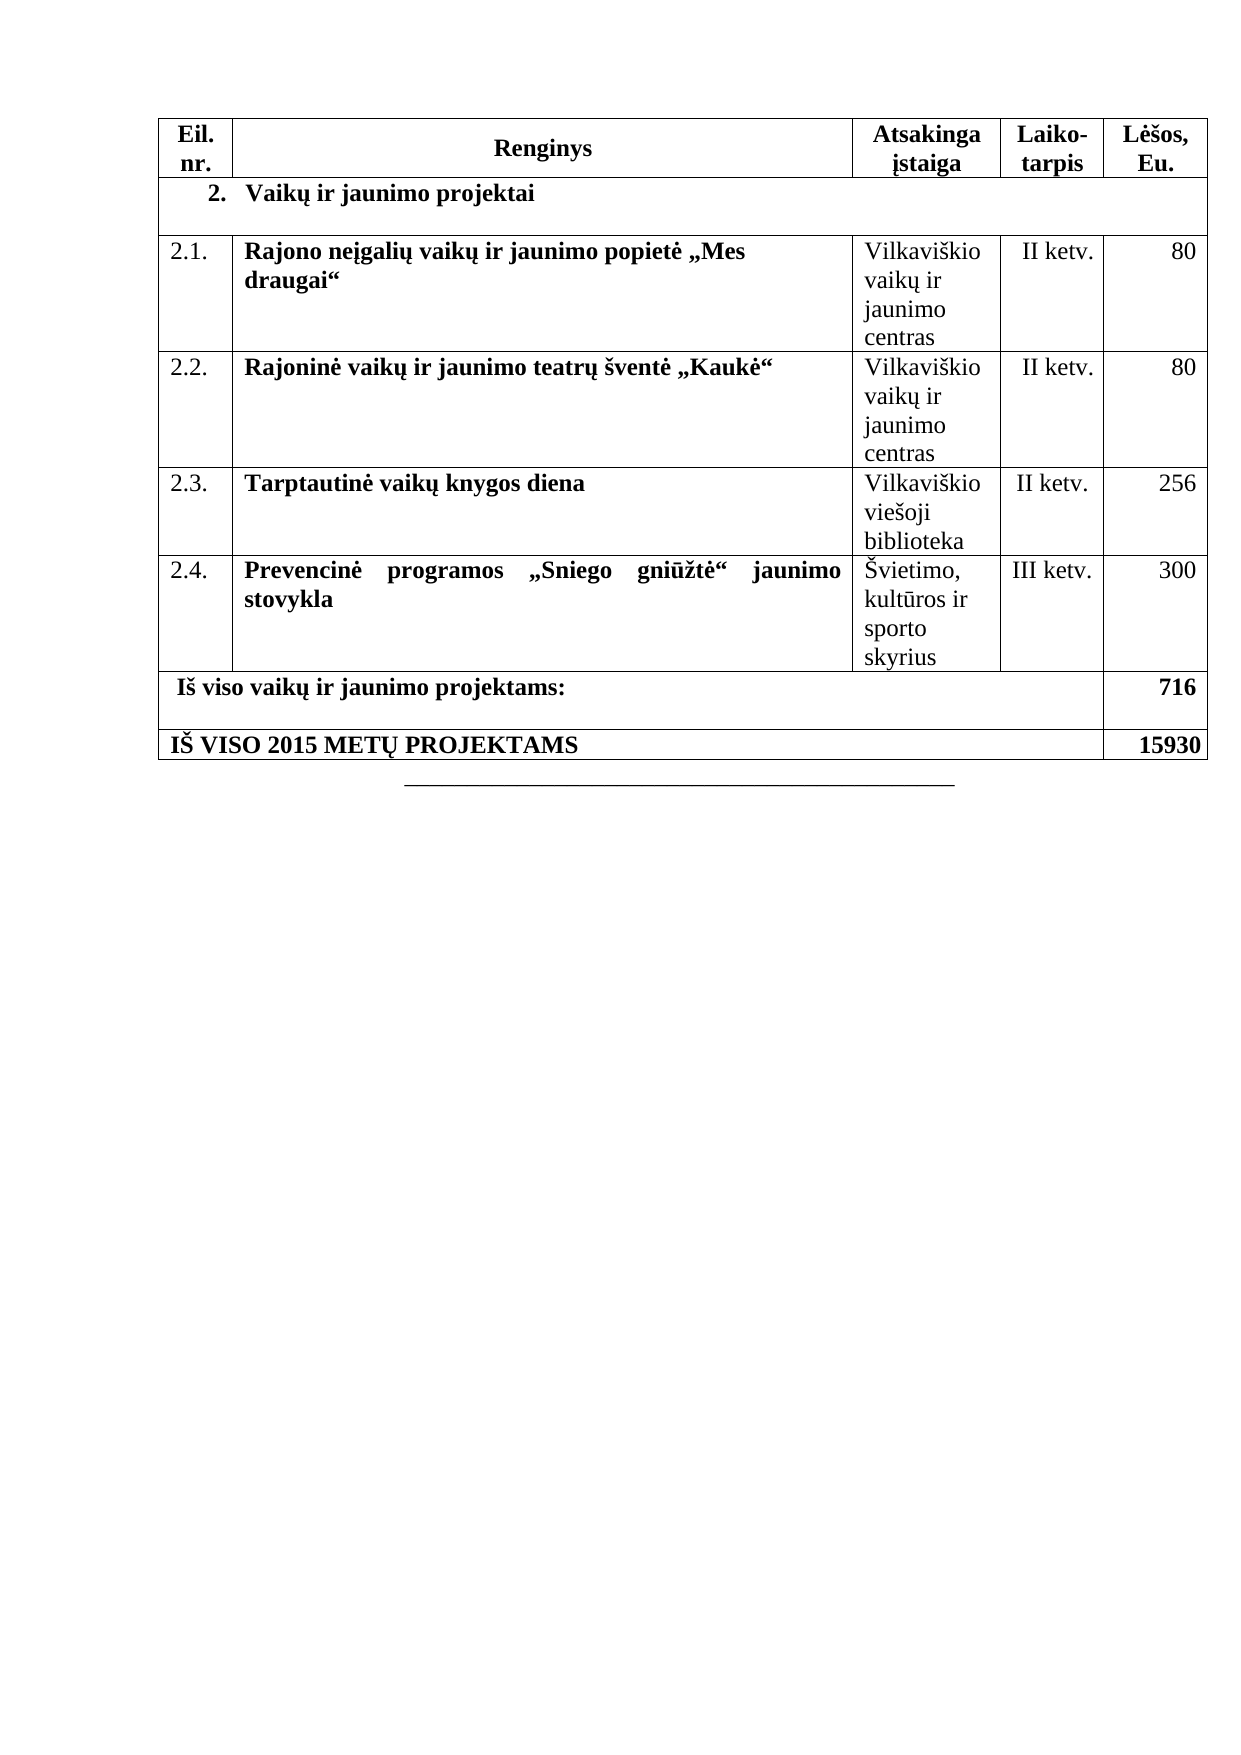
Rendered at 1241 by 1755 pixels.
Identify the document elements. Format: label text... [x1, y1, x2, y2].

table_cell 80 [1104, 236, 1207, 351]
table_cell 2.1. [159, 236, 232, 351]
table_cell 80 [1104, 352, 1207, 467]
table_cell Rajono neįgalių vaikų ir jaunimo popietė „Mes draugai“ [233, 236, 852, 351]
table_cell II ketv. [1001, 468, 1103, 554]
table_cell Prevencinė programos „Sniego gniūžtė“ jaunimo stovykla [233, 556, 852, 671]
table_cell 2.2. [159, 352, 232, 467]
text ____________________________________________ [177, 760, 1181, 789]
table_cell 2.3. [159, 468, 232, 554]
table_cell Vilkaviškio vaikų ir jaunimo centras [853, 236, 1000, 351]
table_cell 2.4. [159, 556, 232, 671]
table_header Laiko-tarpis [1001, 119, 1103, 177]
table_header Eil. nr. [159, 119, 232, 177]
table_cell Iš viso vaikų ir jaunimo projektams: [159, 672, 1103, 729]
table_header Renginys [233, 119, 852, 177]
table_cell 716 [1104, 672, 1207, 729]
table_cell Vilkaviškio viešoji biblioteka [853, 468, 1000, 554]
table_cell II ketv. [1001, 236, 1103, 351]
table_cell IŠ VISO 2015 METŲ PROJEKTAMS [159, 730, 1103, 759]
table_cell 256 [1104, 468, 1207, 554]
table_cell 2. Vaikų ir jaunimo projektai [159, 178, 1207, 235]
table_cell Švietimo, kultūros ir sporto skyrius [853, 556, 1000, 671]
table_cell II ketv. [1001, 352, 1103, 467]
table_cell Vilkaviškio vaikų ir jaunimo centras [853, 352, 1000, 467]
table_cell 15930 [1104, 730, 1207, 759]
table_cell Tarptautinė vaikų knygos diena [233, 468, 852, 554]
table_cell Rajoninė vaikų ir jaunimo teatrų šventė „Kaukė“ [233, 352, 852, 467]
table_header Atsakinga įstaiga [853, 119, 1000, 177]
table_cell III ketv. [1001, 556, 1103, 671]
table_header Lėšos, Eu. [1104, 119, 1207, 177]
table_cell 300 [1104, 556, 1207, 671]
